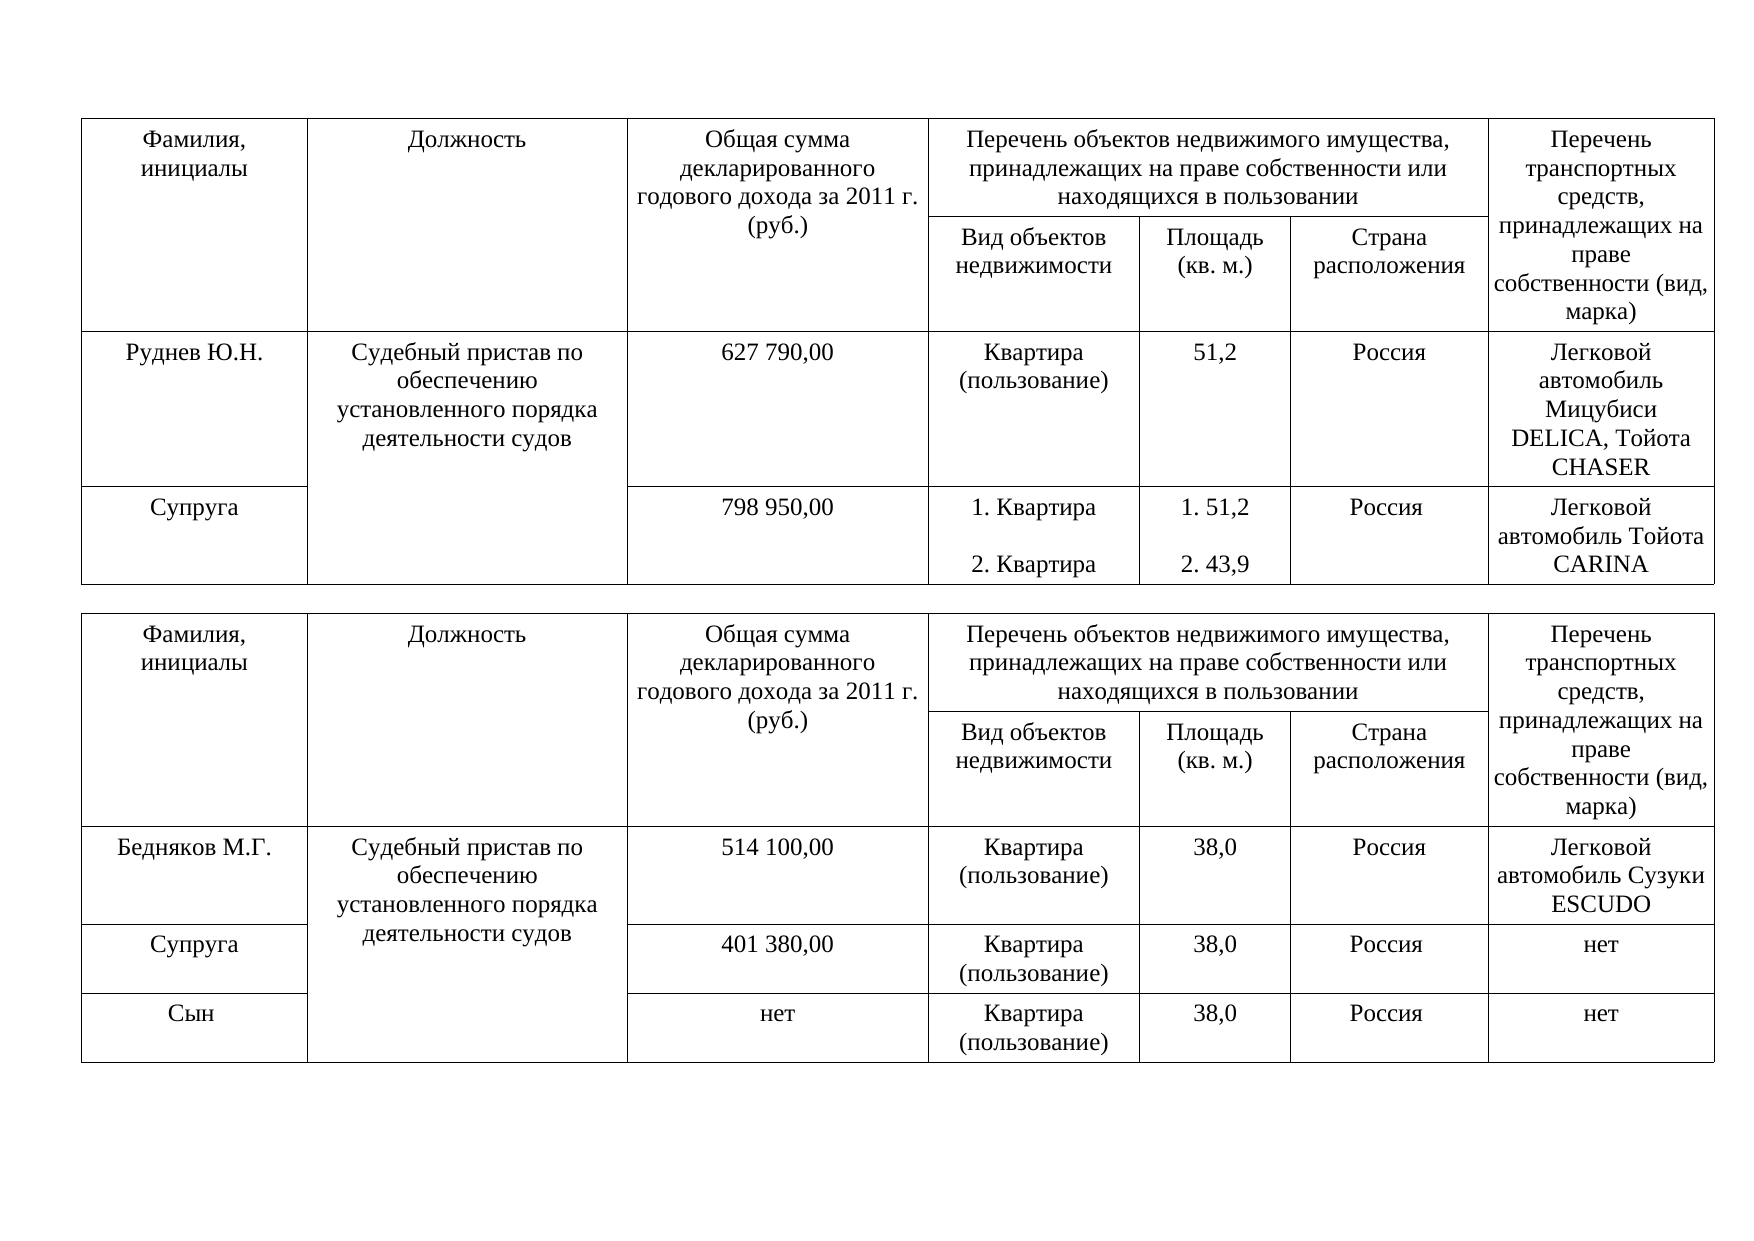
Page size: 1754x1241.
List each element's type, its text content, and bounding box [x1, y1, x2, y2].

table_cell Супруга [82, 925, 307, 993]
table_cell Легковой автомобиль Тойота CARINA [1489, 487, 1714, 584]
table_cell Руднев Ю.Н. [82, 332, 307, 486]
table_header Перечень транспортных средств, принадлежащих на праве собственности (вид, марка) [1489, 119, 1714, 331]
table_cell нет [1489, 925, 1714, 993]
table_cell Легковой автомобиль Сузуки ESCUDO [1489, 827, 1714, 924]
table_cell Бедняков М.Г. [82, 827, 307, 924]
table_cell 51,2 [1140, 332, 1290, 486]
table_cell Вид объектов недвижимости [929, 217, 1139, 331]
table_cell Россия [1291, 487, 1488, 584]
table_header Перечень транспортных средств, принадлежащих на праве собственности (вид, марка) [1489, 614, 1714, 826]
table_cell Россия [1291, 827, 1488, 924]
table_cell Сын [82, 994, 307, 1062]
table_cell Россия [1291, 332, 1488, 486]
table_cell Судебный пристав по обеспечению установленного порядка деятельности судов [308, 332, 627, 584]
table_cell Площадь (кв. м.) [1140, 712, 1290, 826]
table_header Фамилия, инициалы [82, 119, 307, 331]
table_cell Вид объектов недвижимости [929, 712, 1139, 826]
table_cell 798 950,00 [628, 487, 928, 584]
table_cell Квартира (пользование) [929, 925, 1139, 993]
table_cell 38,0 [1140, 994, 1290, 1062]
table_cell 1. Квартира 2. Квартира [929, 487, 1139, 584]
table_cell 627 790,00 [628, 332, 928, 486]
table_cell 401 380,00 [628, 925, 928, 993]
table_cell Супруга [82, 487, 307, 584]
table_cell 38,0 [1140, 827, 1290, 924]
table_cell Судебный пристав по обеспечению установленного порядка деятельности судов [308, 827, 627, 1062]
table_header Общая сумма декларированного годового дохода за 2011 г. (руб.) [628, 119, 928, 331]
table_cell Квартира (пользование) [929, 827, 1139, 924]
table_header Перечень объектов недвижимого имущества, принадлежащих на праве собственности или находящихся в пользовании [929, 119, 1488, 216]
table_cell Страна расположения [1291, 712, 1488, 826]
table_cell нет [628, 994, 928, 1062]
table_cell 38,0 [1140, 925, 1290, 993]
table_cell Квартира (пользование) [929, 332, 1139, 486]
table_cell нет [1489, 994, 1714, 1062]
table_header Должность [308, 614, 627, 826]
table_cell 514 100,00 [628, 827, 928, 924]
table_cell Страна расположения [1291, 217, 1488, 331]
table_cell Площадь (кв. м.) [1140, 217, 1290, 331]
table_cell 1. 51,2 2. 43,9 [1140, 487, 1290, 584]
table_cell Квартира (пользование) [929, 994, 1139, 1062]
table_header Фамилия, инициалы [82, 614, 307, 826]
table_header Общая сумма декларированного годового дохода за 2011 г. (руб.) [628, 614, 928, 826]
table_header Перечень объектов недвижимого имущества, принадлежащих на праве собственности или находящихся в пользовании [929, 614, 1488, 711]
table_header Должность [308, 119, 627, 331]
table_cell Россия [1291, 925, 1488, 993]
table_cell Россия [1291, 994, 1488, 1062]
table_cell Легковой автомобиль Мицубиси DELICA, Тойота CHASER [1489, 332, 1714, 486]
